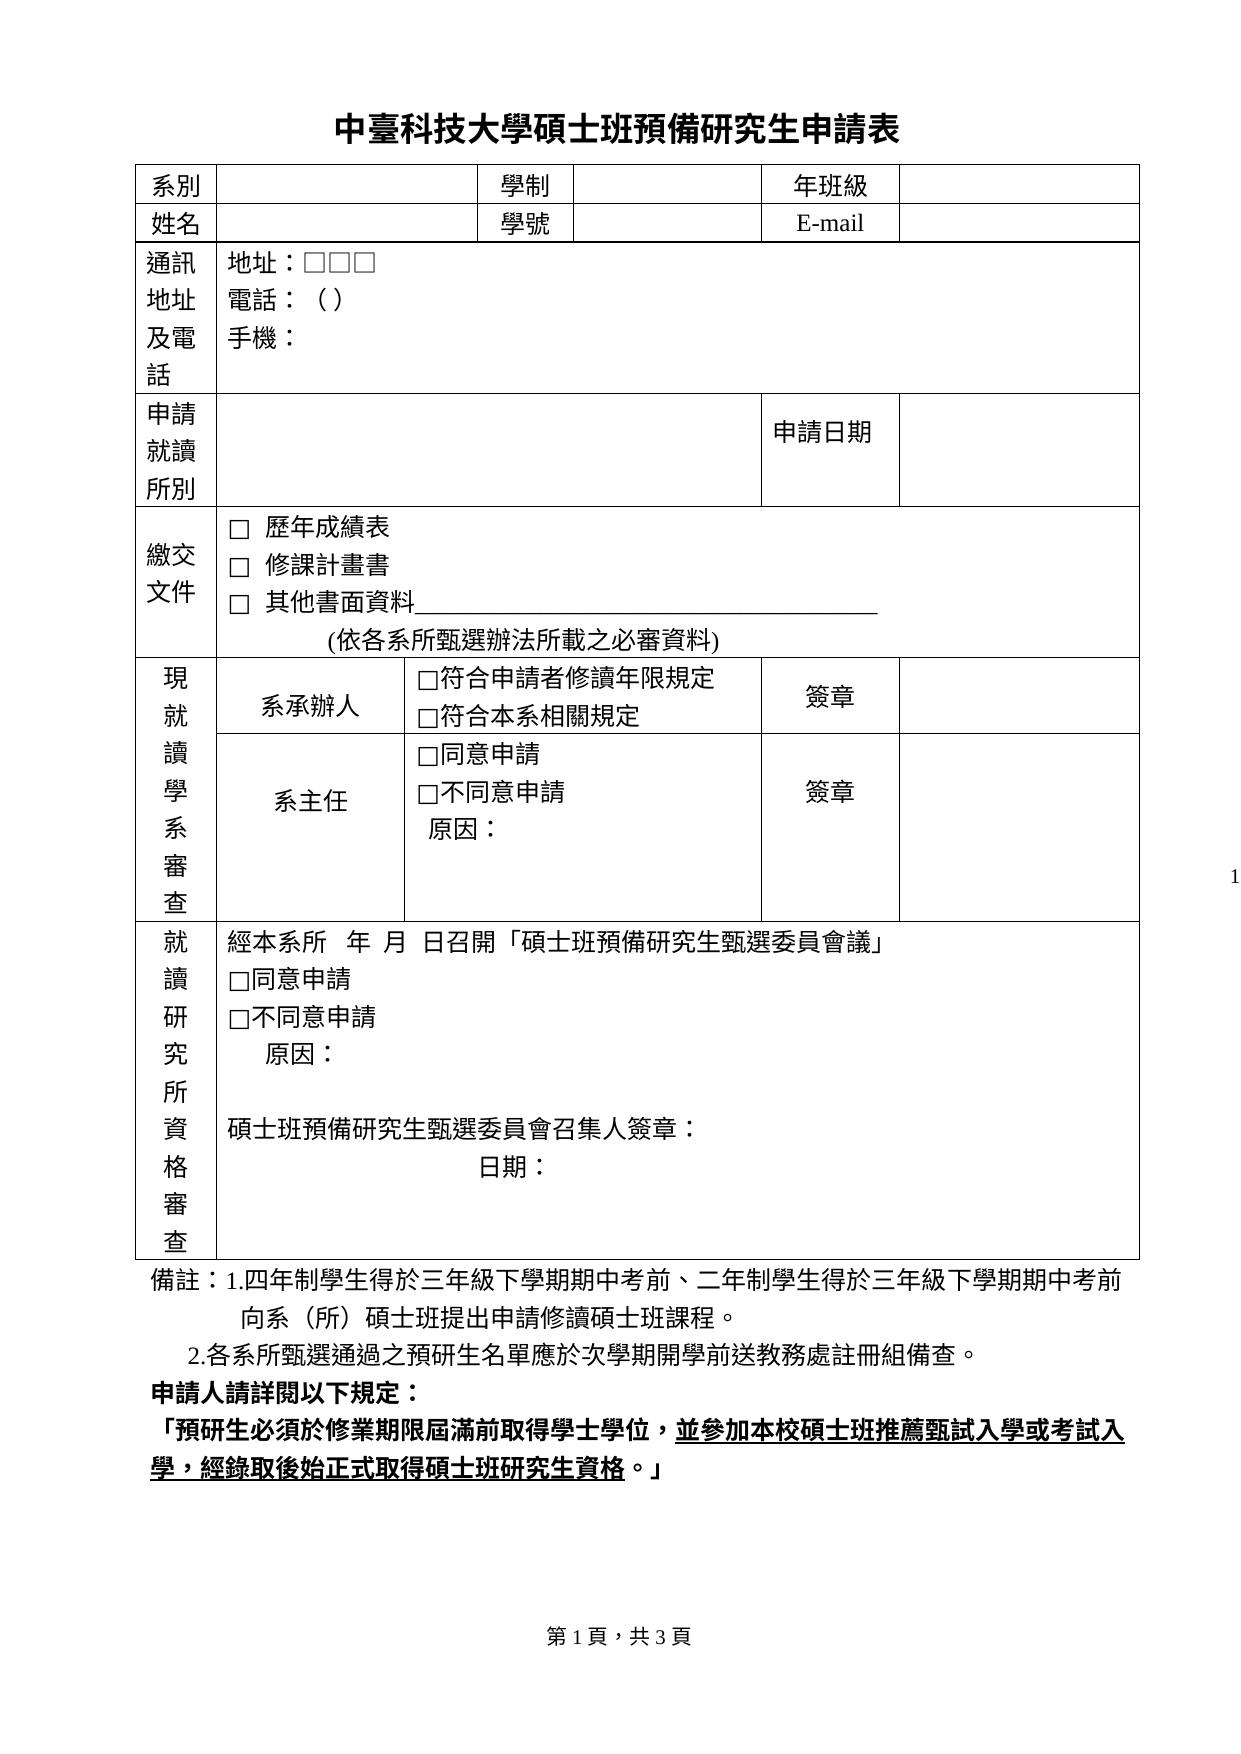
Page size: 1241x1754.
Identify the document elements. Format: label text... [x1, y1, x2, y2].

table_cell 現 就 讀 學 系 審 查 [136, 658, 216, 921]
table_cell □同意申請 □不同意申請 原因： [405, 734, 761, 921]
text 備註：1.四年制學生得於三年級下學期期中考前、二年制學生得於三年級下學期期中考前向系（所）碩士班提出申請修讀碩士班課程。 [150, 1260, 1125, 1335]
table_cell 簽章 [762, 658, 899, 733]
text 2.各系所甄選通過之預研生名單應於次學期開學前送教務處註冊組備查。 [150, 1335, 1125, 1373]
table_cell 地址：□□□ 電話：（ ） 手機： [217, 243, 1139, 392]
table_cell 姓名 [136, 204, 216, 241]
table_cell 學號 [478, 204, 573, 241]
table_cell 歷年成績表 修課計畫書 其他書面資料_____________________________________ (依各系所甄選辦法所載之必審資料) [217, 507, 1139, 657]
table_cell 繳交文件 [136, 507, 216, 657]
table_header [574, 165, 761, 203]
table_cell 申請就讀所別 [136, 394, 216, 506]
table_cell 經本系所 年 月 日召開「碩士班預備研究生甄選委員會議」 □同意申請 □不同意申請 原因： 碩士班預備研究生甄選委員會召集人簽章： 日期： [217, 922, 1139, 1259]
table_header 系別 [136, 165, 216, 203]
table_cell 申請日期 [762, 394, 899, 506]
table_cell 簽章 [762, 734, 899, 921]
table_cell [217, 204, 477, 241]
table_cell E-mail [762, 204, 899, 241]
text 中臺科技大學碩士班預備研究生申請表 [150, 89, 1125, 164]
table_cell [900, 658, 1139, 733]
table_cell 系承辦人 [217, 658, 404, 733]
text 「預研生必須於修業期限屆滿前取得學士學位，並參加本校碩士班推薦甄試入學或考試入學，經錄取後始正式取得碩士班研究生資格。」 [150, 1410, 1125, 1485]
table_cell 通訊地址及電話 [136, 243, 216, 392]
table_cell [900, 394, 1139, 506]
table_header 學制 [478, 165, 573, 203]
table_cell 就 讀 研 究 所 資 格 審 查 [136, 922, 216, 1259]
table_cell [900, 204, 1139, 241]
table_cell [574, 204, 761, 241]
table_cell 系主任 [217, 734, 404, 921]
table_header [217, 165, 477, 203]
table_header 年班級 [762, 165, 899, 203]
table_cell [900, 734, 1139, 921]
table_header [900, 165, 1139, 203]
text 申請人請詳閱以下規定： [150, 1373, 1125, 1410]
table_cell [217, 394, 761, 506]
table_cell □符合申請者修讀年限規定 □符合本系相關規定 [405, 658, 761, 733]
